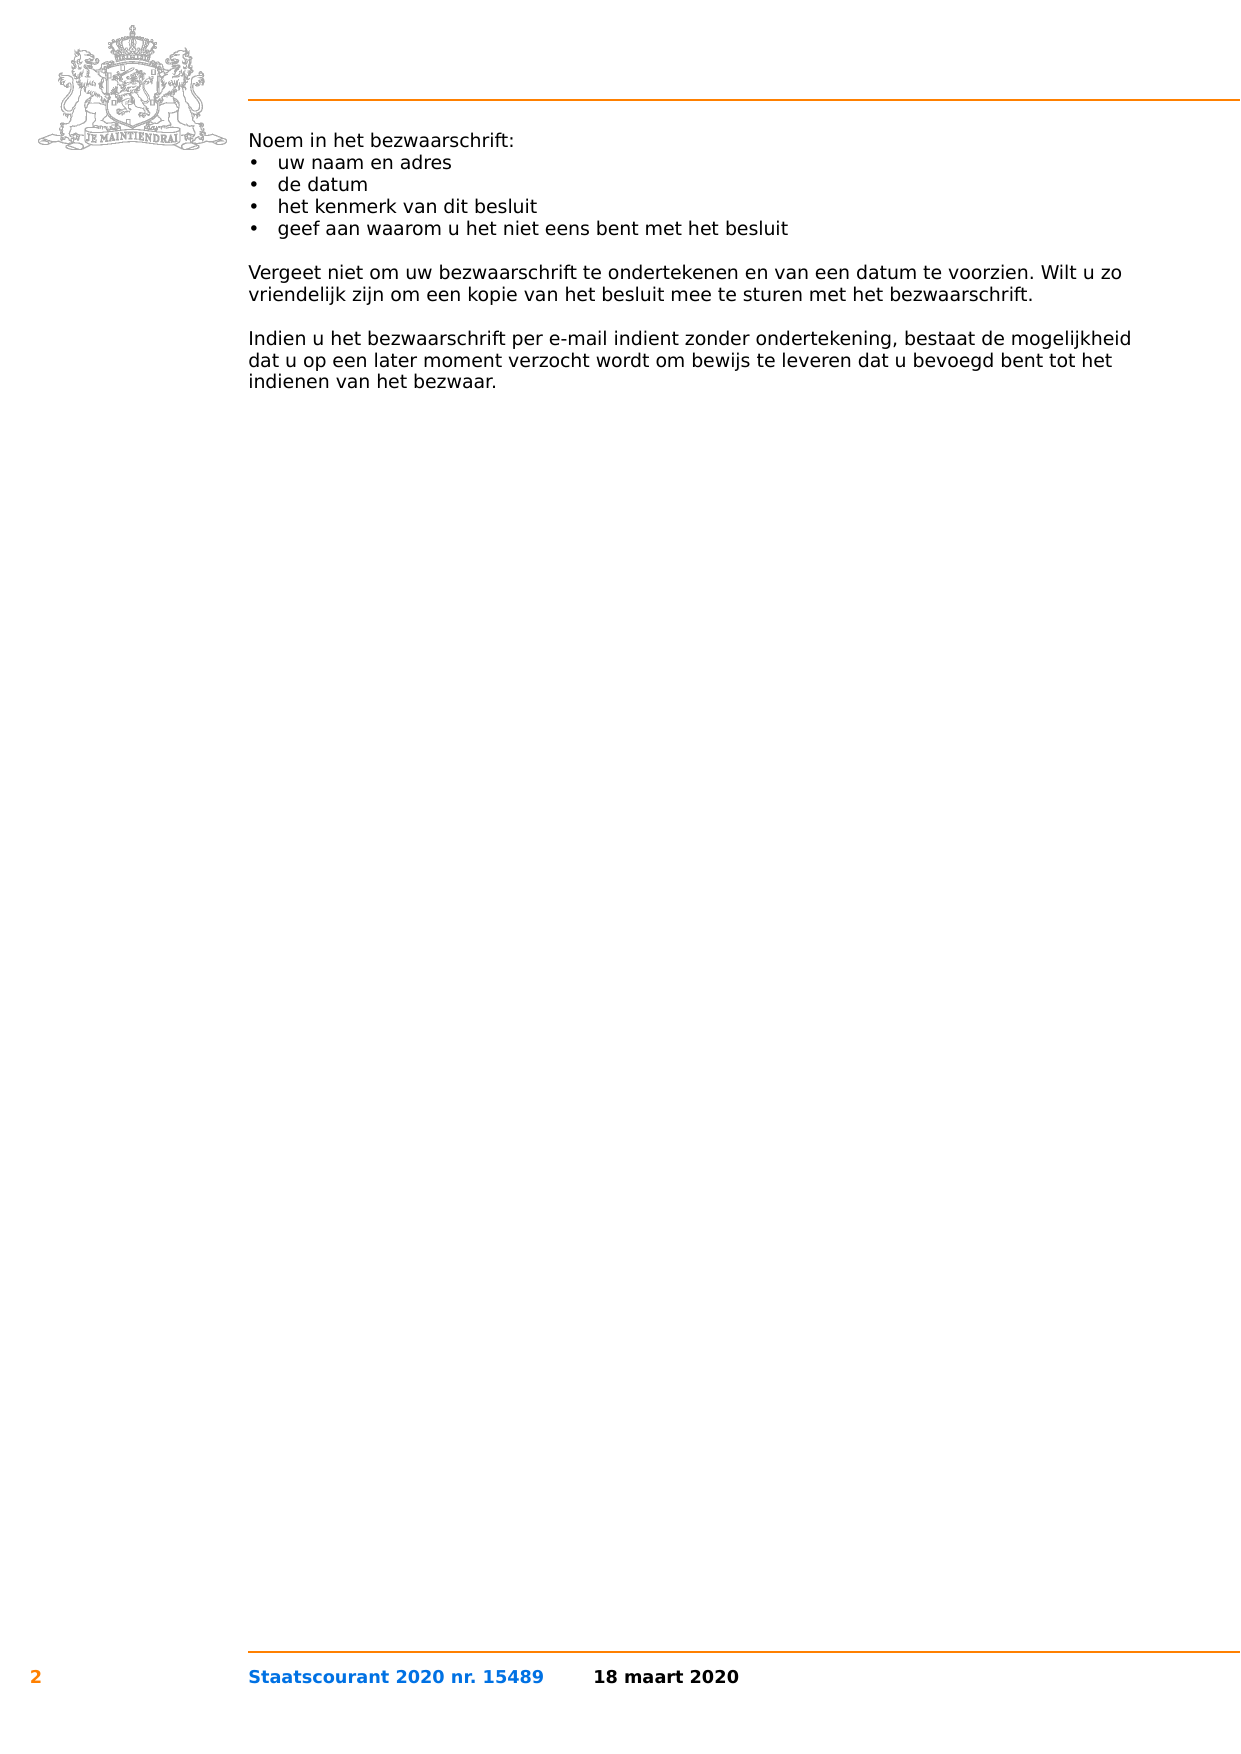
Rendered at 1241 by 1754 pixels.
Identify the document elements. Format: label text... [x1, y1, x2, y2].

text Indien u het bezwaarschrift per e-mail indient zonder ondertekening, bestaat de mogelijkheid dat u op een later moment verzocht wordt om bewijs te leveren dat u bevoegd bent tot het indienen van het bezwaar. [248, 327, 1163, 393]
picture [38, 25, 227, 150]
text Noem in het bezwaarschrift: [248, 130, 1163, 152]
text • geef aan waarom u het niet eens bent met het besluit [248, 218, 1163, 240]
text • de datum [248, 174, 1163, 196]
text Vergeet niet om uw bezwaarschrift te ondertekenen en van een datum te voorzien. Wilt u zo vriendelijk zijn om een kopie van het besluit mee te sturen met het bezwaarschrift. [248, 262, 1163, 306]
text • het kenmerk van dit besluit [248, 196, 1163, 218]
text • uw naam en adres [248, 152, 1163, 174]
